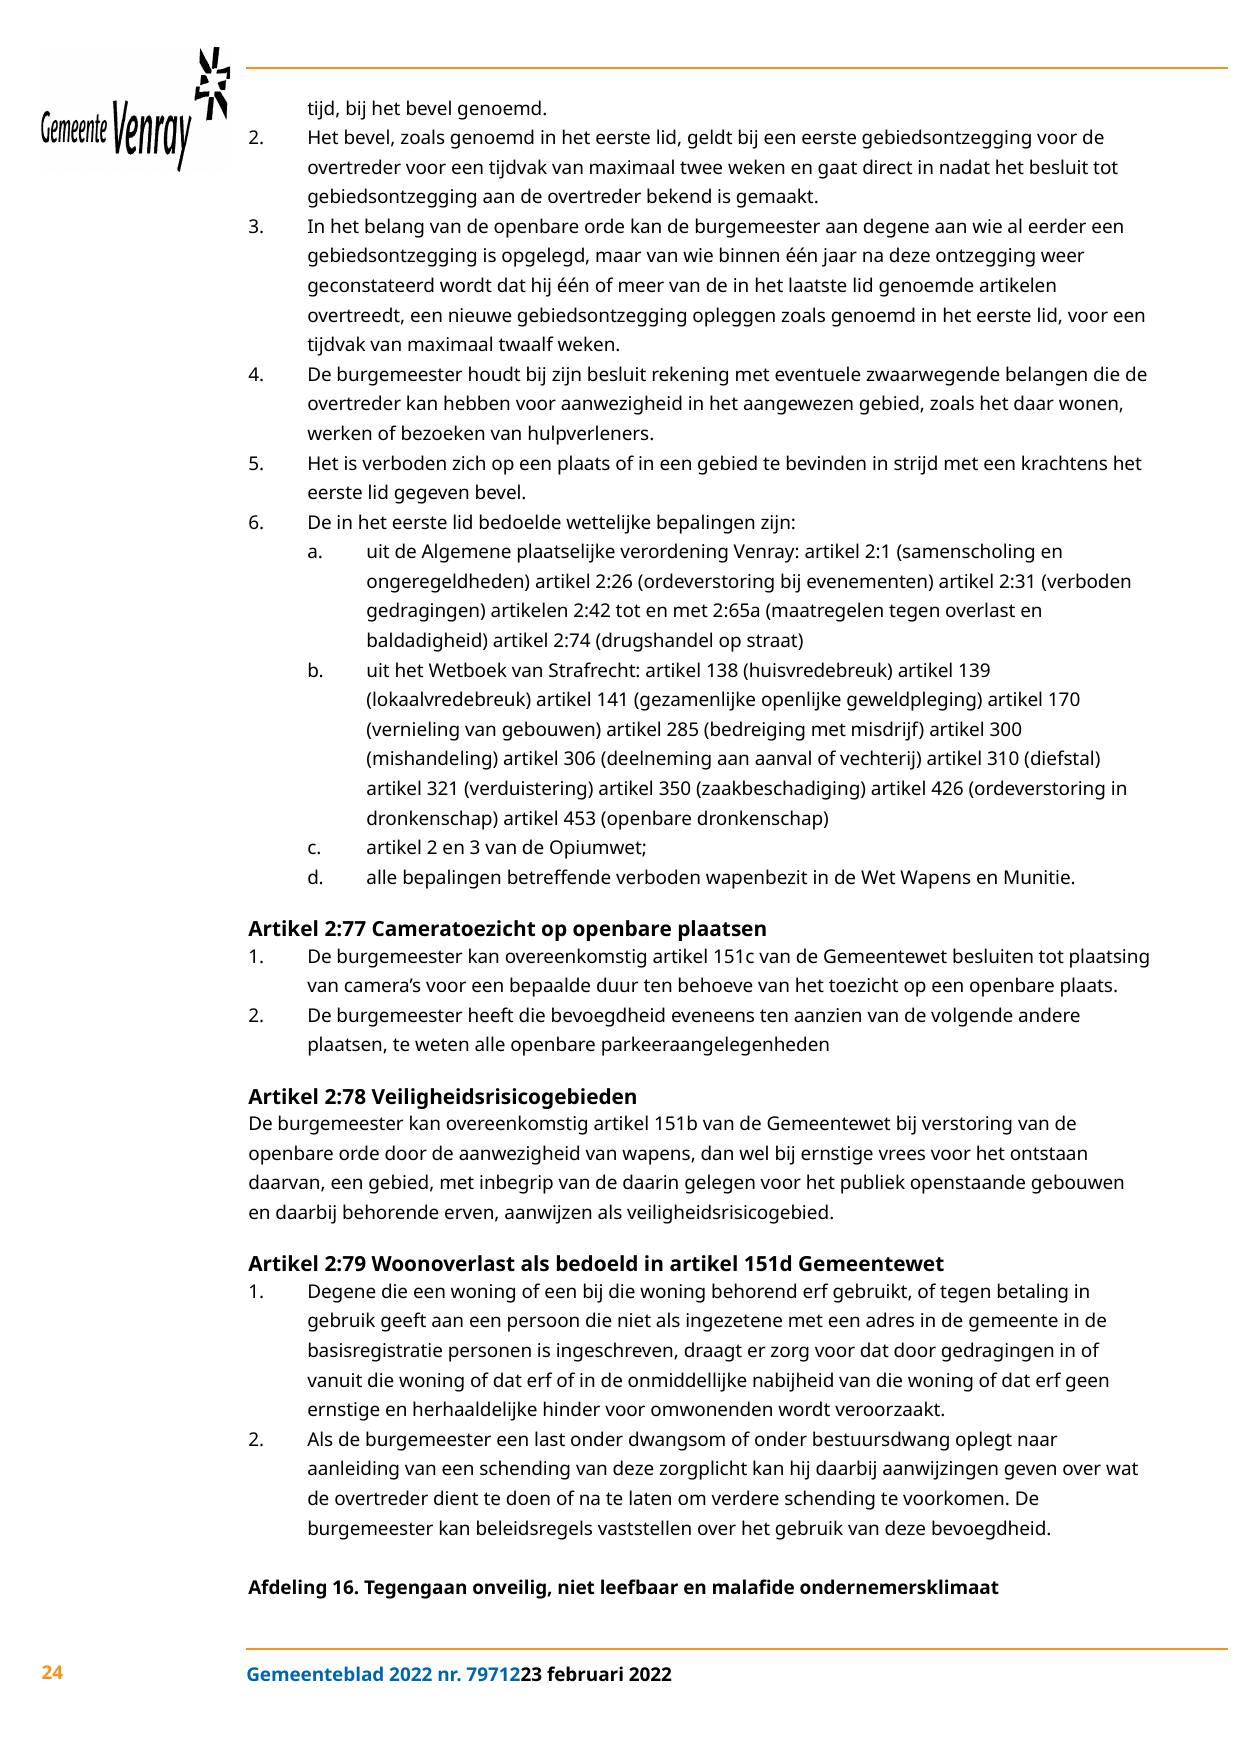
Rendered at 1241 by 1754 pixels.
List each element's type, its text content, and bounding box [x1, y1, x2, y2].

list Als de burgemeester een last onder dwangsom of onder bestuursdwang oplegt naar aanleiding van een schending van deze zorgplicht kan hij daarbij aanwijzingen geven over wat de overtreder dient te doen of na te laten om verdere schending te voorkomen. De burgemeester kan beleidsregels vaststellen over het gebruik van deze bevoegdheid. [248, 1426, 1152, 1540]
text Artikel 2:77 Cameratoezicht op openbare plaatsen [248, 914, 1152, 943]
list tijd, bij het bevel genoemd. [248, 95, 1152, 121]
list uit de Algemene plaatselijke verordening Venray: artikel 2:1 (samenscholing en ongeregeldheden) artikel 2:26 (ordeverstoring bij evenementen) artikel 2:31 (verboden gedragingen) artikelen 2:42 tot en met 2:65a (maatregelen tegen overlast en baldadigheid) artikel 2:74 (drugshandel op straat) [307, 538, 1152, 653]
list uit het Wetboek van Strafrecht: artikel 138 (huisvredebreuk) artikel 139 (lokaalvredebreuk) artikel 141 (gezamenlijke openlijke geweldpleging) artikel 170 (vernieling van gebouwen) artikel 285 (bedreiging met misdrijf) artikel 300 (mishandeling) artikel 306 (deelneming aan aanval of vechterij) artikel 310 (diefstal) artikel 321 (verduistering) artikel 350 (zaakbeschadiging) artikel 426 (ordeverstoring in dronkenschap) artikel 453 (openbare dronkenschap) [307, 657, 1152, 831]
list Degene die een woning of een bij die woning behorend erf gebruikt, of tegen betaling in gebruik geeft aan een persoon die niet als ingezetene met een adres in de gemeente in de basisregistratie personen is ingeschreven, draagt er zorg voor dat door gedragingen in of vanuit die woning of dat erf of in de onmiddellijke nabijheid van die woning of dat erf geen ernstige en herhaaldelijke hinder voor omwonenden wordt veroorzaakt. [248, 1278, 1152, 1422]
text De burgemeester kan overeenkomstig artikel 151b van de Gemeentewet bij verstoring van de openbare orde door de aanwezigheid van wapens, dan wel bij ernstige vrees voor het ontstaan daarvan, een gebied, met inbegrip van de daarin gelegen voor het publiek openstaande gebouwen en daarbij behorende erven, aanwijzen als veiligheidsrisicogebied. [248, 1110, 1152, 1225]
list De burgemeester houdt bij zijn besluit rekening met eventuele zwaarwegende belangen die de overtreder kan hebben voor aanwezigheid in het aangewezen gebied, zoals het daar wonen, werken of bezoeken van hulpverleners. [248, 361, 1152, 446]
list De burgemeester heeft die bevoegdheid eveneens ten aanzien van de volgende andere plaatsen, te weten alle openbare parkeeraangelegenheden [248, 1002, 1152, 1057]
list Het bevel, zoals genoemd in het eerste lid, geldt bij een eerste gebiedsontzegging voor de overtreder voor een tijdvak van maximaal twee weken en gaat direct in nadat het besluit tot gebiedsontzegging aan de overtreder bekend is gemaakt. [248, 124, 1152, 209]
list De in het eerste lid bedoelde wettelijke bepalingen zijn: [248, 509, 1152, 535]
list In het belang van de openbare orde kan de burgemeester aan degene aan wie al eerder een gebiedsontzegging is opgelegd, maar van wie binnen één jaar na deze ontzegging weer geconstateerd wordt dat hij één of meer van de in het laatste lid genoemde artikelen overtreedt, een nieuwe gebiedsontzegging opleggen zoals genoemd in het eerste lid, voor een tijdvak van maximaal twaalf weken. [248, 213, 1152, 357]
text Artikel 2:78 Veiligheidsrisicogebieden [248, 1082, 1152, 1110]
list artikel 2 en 3 van de Opiumwet; [307, 834, 1152, 860]
list De burgemeester kan overeenkomstig artikel 151c van de Gemeentewet besluiten tot plaatsing van camera’s voor een bepaalde duur ten behoeve van het toezicht op een openbare plaats. [248, 943, 1152, 998]
picture [41, 47, 231, 172]
text Artikel 2:79 Woonoverlast als bedoeld in artikel 151d Gemeentewet [248, 1249, 1152, 1278]
text Afdeling 16. Tegengaan onveilig, niet leefbaar en malafide ondernemersklimaat [248, 1574, 1152, 1599]
list alle bepalingen betreffende verboden wapenbezit in de Wet Wapens en Munitie. [307, 864, 1152, 890]
list Het is verboden zich op een plaats of in een gebied te bevinden in strijd met een krachtens het eerste lid gegeven bevel. [248, 450, 1152, 505]
